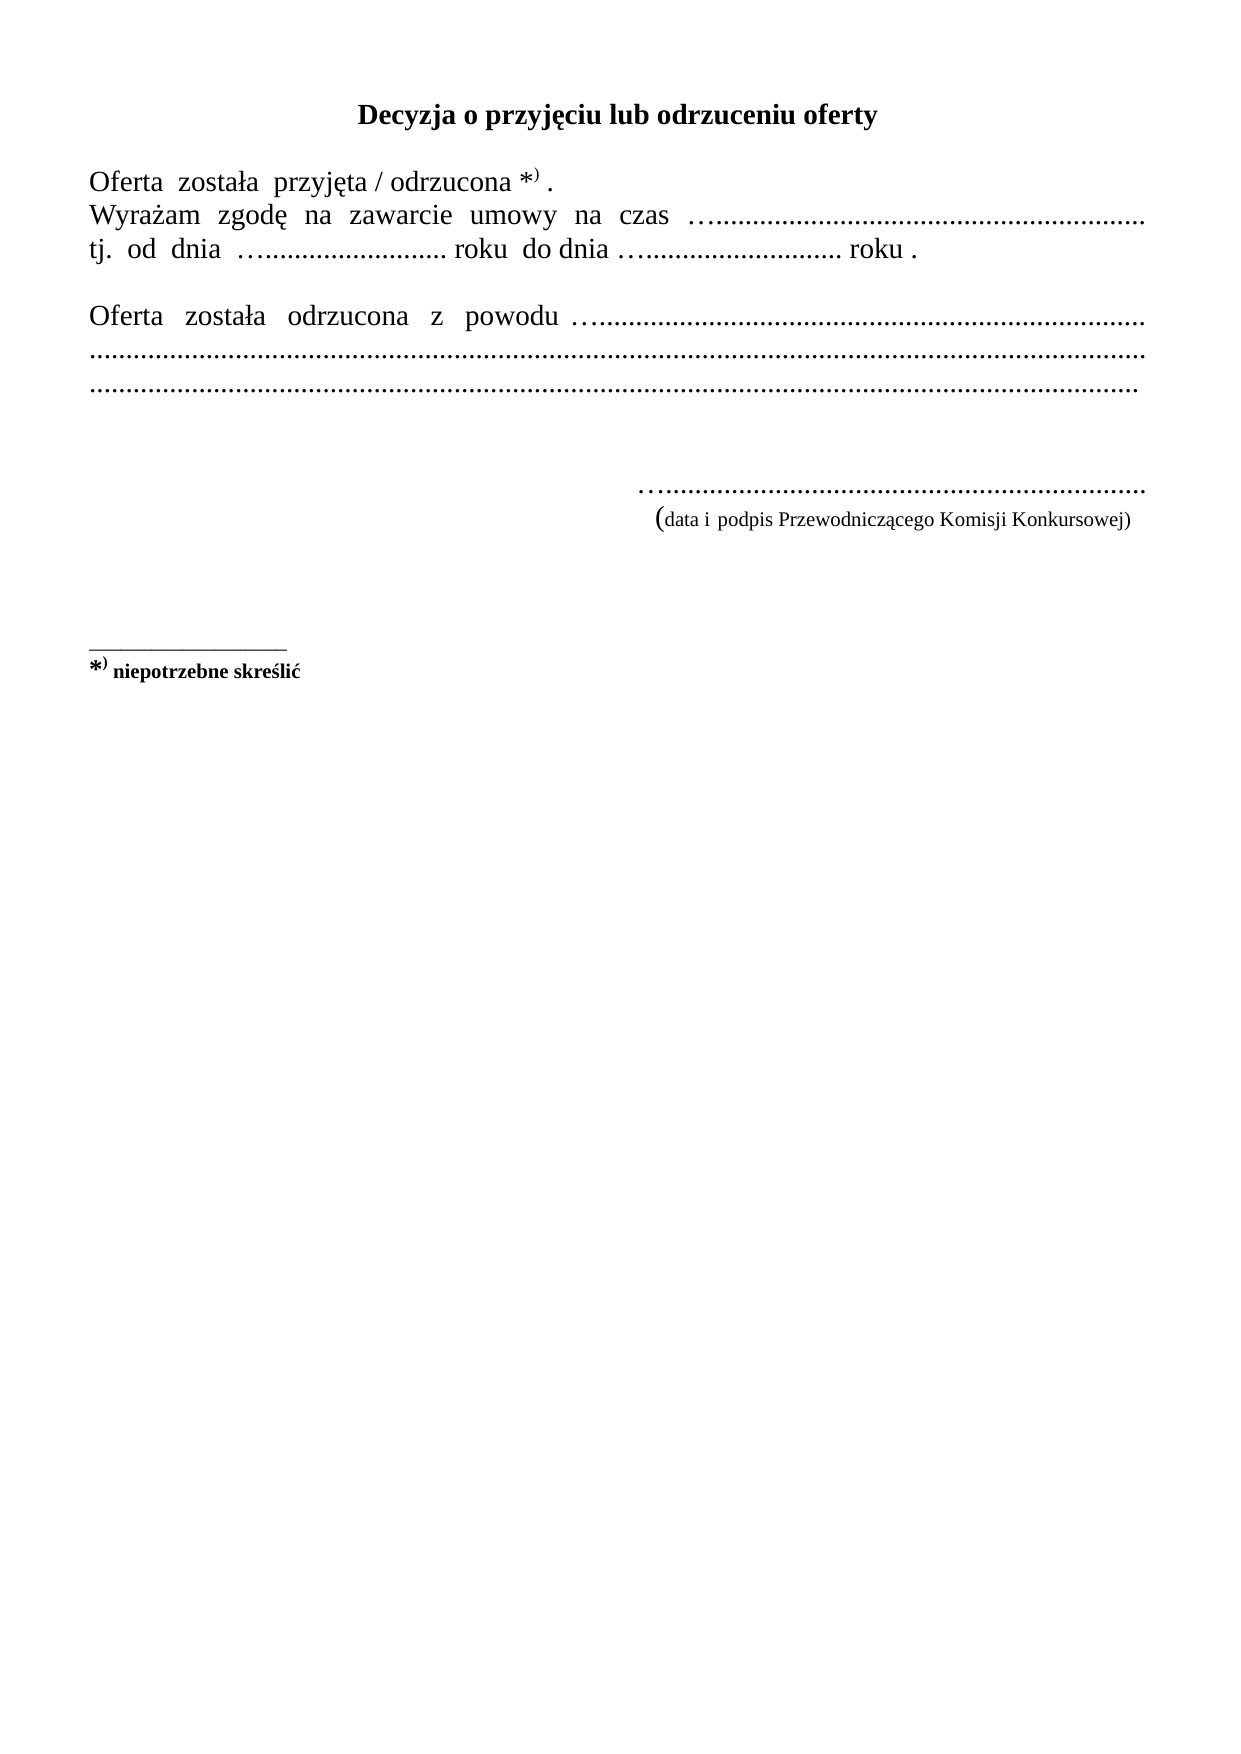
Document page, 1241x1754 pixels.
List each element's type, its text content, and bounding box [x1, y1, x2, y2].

text (data i podpis Przewodniczącego Komisji Konkursowej) [89, 499, 1146, 533]
text Wyrażam zgodę na zawarcie umowy na czas …........................................................... tj. od dnia …......................... roku do dnia …........................... roku . [89, 197, 1146, 264]
text *) niepotrzebne skreślić [89, 653, 1146, 684]
text Oferta została przyjęta / odrzucona *) . [89, 164, 1146, 197]
text Oferta została odrzucona z powodu …........................................................................... ................................................................................................................................................................................................................................................................................................. [89, 298, 1146, 399]
text Decyzja o przyjęciu lub odrzuceniu oferty [89, 97, 1146, 130]
text ….................................................................. [89, 466, 1146, 499]
text ___________________ [89, 629, 1146, 653]
